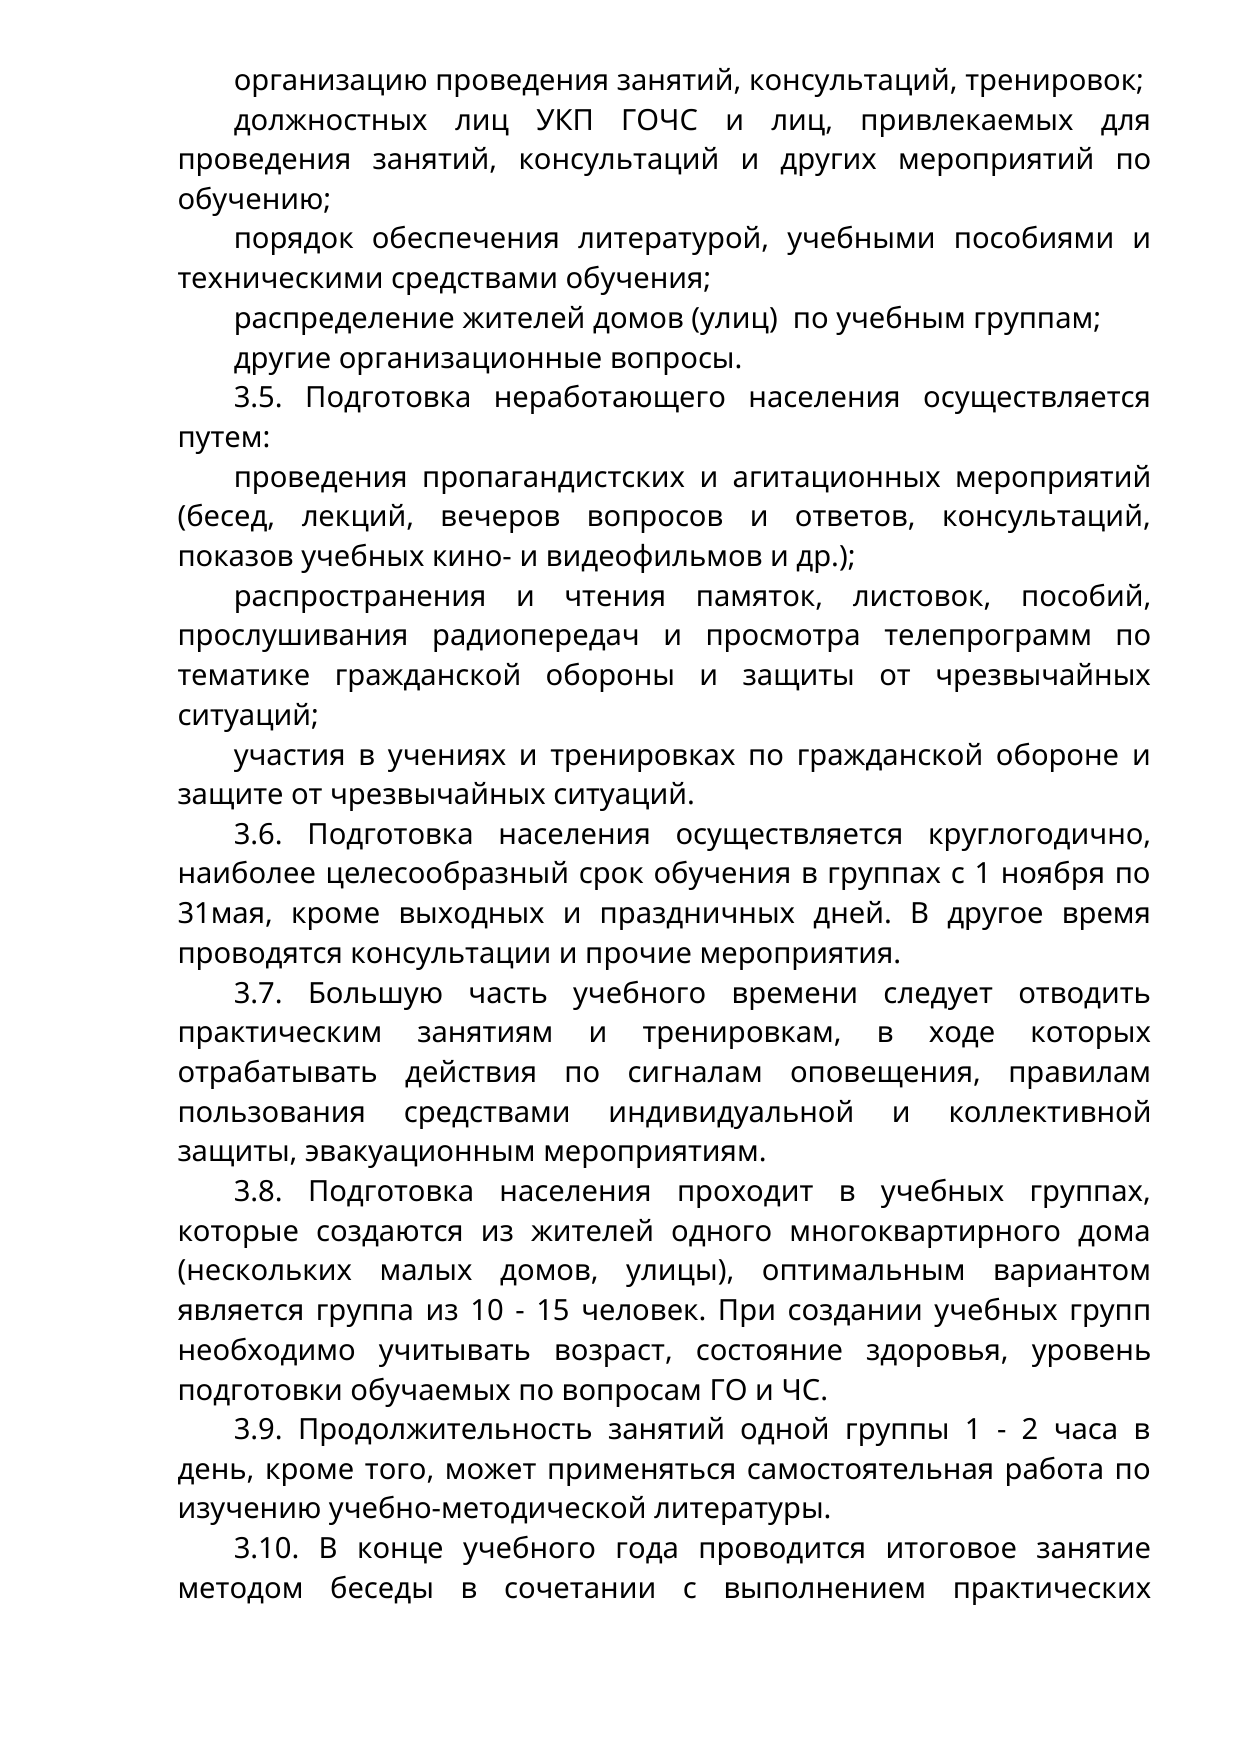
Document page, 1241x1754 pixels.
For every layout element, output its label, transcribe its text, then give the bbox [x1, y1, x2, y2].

text 3.10. В конце учебного года проводится итоговое занятие методом беседы в сочетании с выполнением практических [177, 1527, 1152, 1607]
text 3.6. Подготовка населения осуществляется круглогодично, наиболее целесообразный срок обучения в группах с 1 ноября по 31мая, кроме выходных и праздничных дней. В другое время проводятся консультации и прочие мероприятия. [177, 813, 1152, 972]
text участия в учениях и тренировках по гражданской обороне и защите от чрезвычайных ситуаций. [177, 734, 1152, 813]
text организацию проведения занятий, консультаций, тренировок; [177, 59, 1152, 99]
text порядок обеспечения литературой, учебными пособиями и техническими средствами обучения; [177, 218, 1152, 297]
text должностных лиц УКП ГОЧС и лиц, привлекаемых для проведения занятий, консультаций и других мероприятий по обучению; [177, 99, 1152, 218]
text 3.5. Подготовка неработающего населения осуществляется путем: [177, 377, 1152, 456]
text другие организационные вопросы. [177, 337, 1152, 377]
text 3.7. Большую часть учебного времени следует отводить практическим занятиям и тренировкам, в ходе которых отрабатывать действия по сигналам оповещения, правилам пользования средствами индивидуальной и коллективной защиты, эвакуационным мероприятиям. [177, 972, 1152, 1170]
text 3.8. Подготовка населения проходит в учебных группах, которые создаются из жителей одного многоквартирного дома (нескольких малых домов, улицы), оптимальным вариантом является группа из 10 - 15 человек. При создании учебных групп необходимо учитывать возраст, состояние здоровья, уровень подготовки обучаемых по вопросам ГО и ЧС. [177, 1170, 1152, 1408]
text распространения и чтения памяток, листовок, пособий, прослушивания радиопередач и просмотра телепрограмм по тематике гражданской обороны и защиты от чрезвычайных ситуаций; [177, 575, 1152, 734]
text проведения пропагандистских и агитационных мероприятий (бесед, лекций, вечеров вопросов и ответов, консультаций, показов учебных кино- и видеофильмов и др.); [177, 456, 1152, 575]
text 3.9. Продолжительность занятий одной группы 1 - 2 часа в день, кроме того, может применяться самостоятельная работа по изучению учебно-методической литературы. [177, 1408, 1152, 1527]
text распределение жителей домов (улиц) по учебным группам; [177, 297, 1152, 337]
